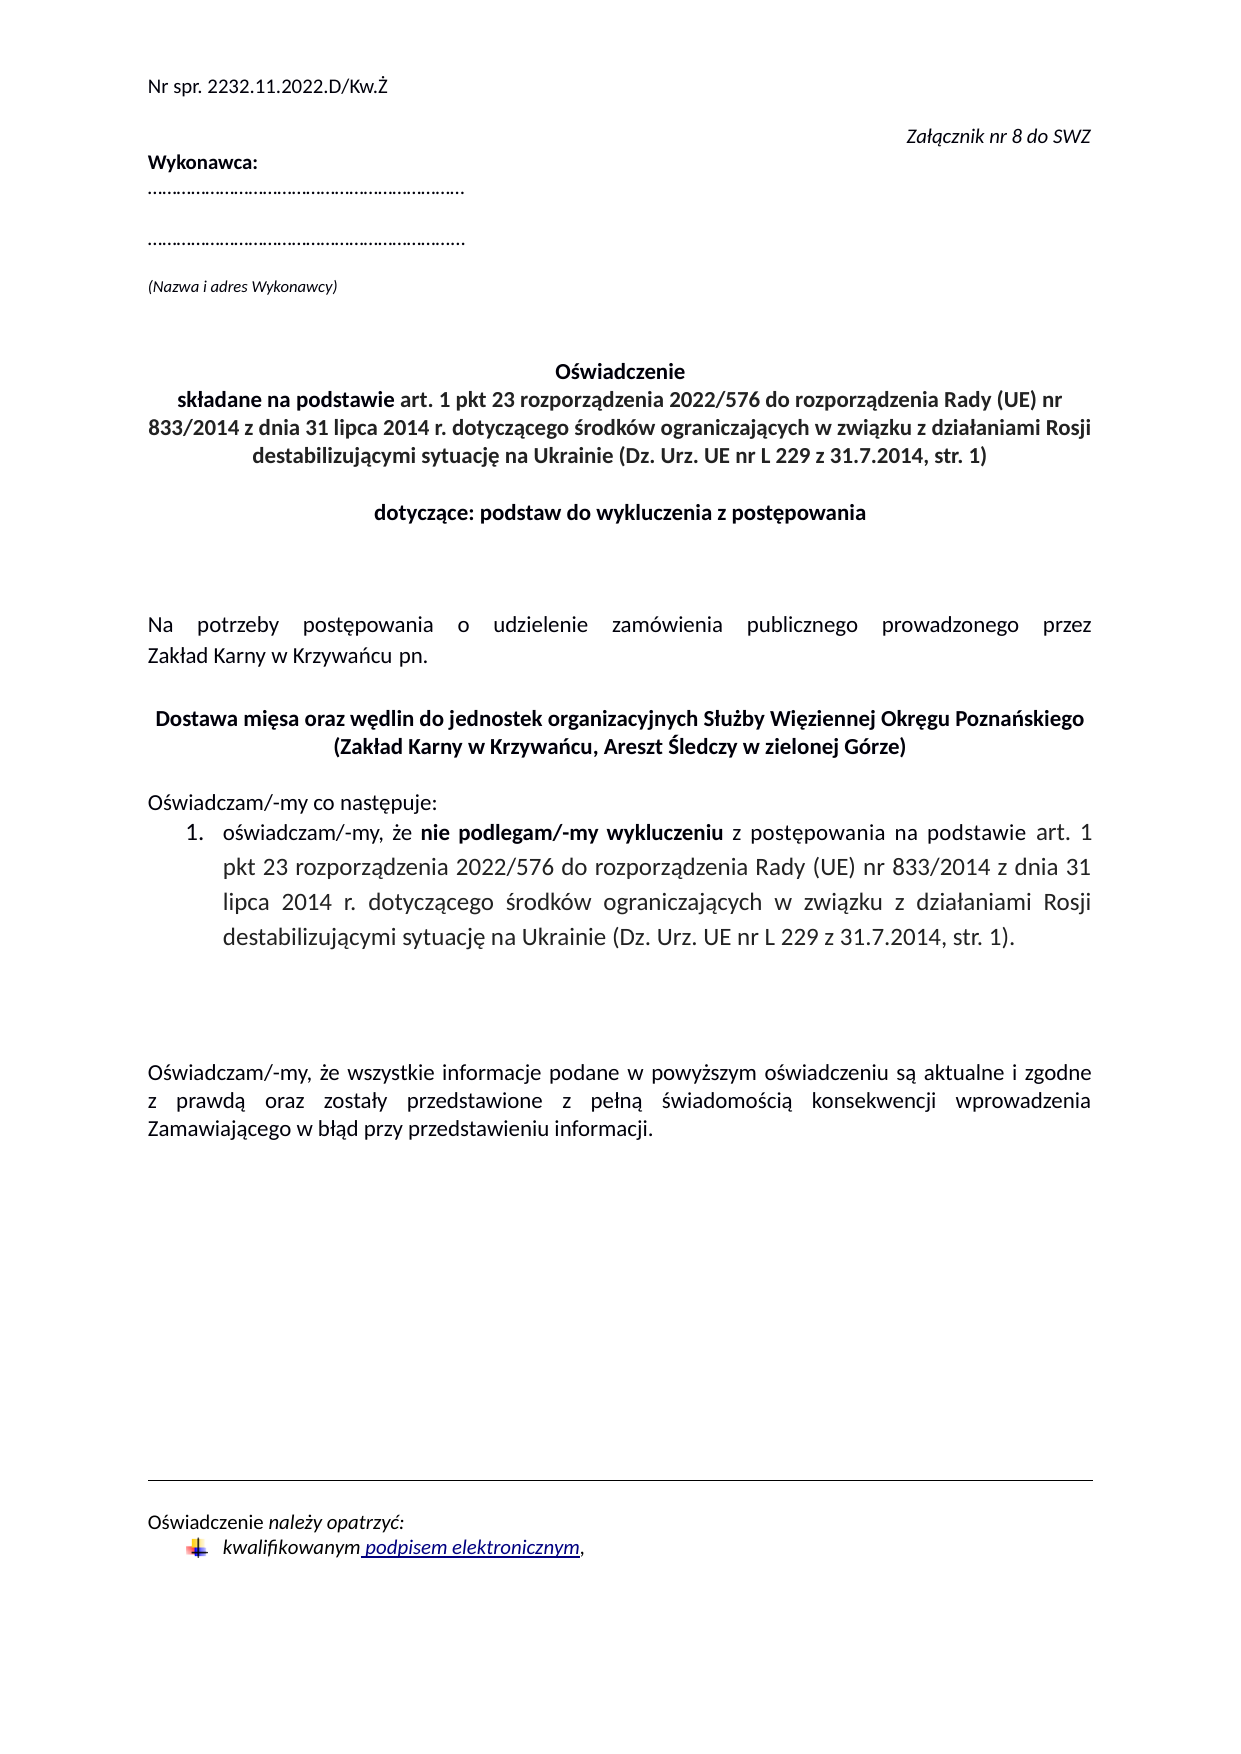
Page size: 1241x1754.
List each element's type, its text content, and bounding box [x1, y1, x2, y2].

text Oświadczam/-my, że wszystkie informacje podane w powyższym oświadczeniu są aktualne i zgodne z prawdą oraz zostały przedstawione z pełną świadomością konsekwencji wprowadzenia Zamawiającego w błąd przy przedstawieniu informacji. [148, 1058, 1093, 1142]
text Dostawa mięsa oraz wędlin do jednostek organizacyjnych Służby Więziennej Okręgu Poznańskiego (Zakład Karny w Krzywańcu, Areszt Śledczy w zielonej Górze) [148, 704, 1093, 788]
text Oświadczam/-my co następuje: [148, 788, 1093, 816]
text Oświadczenie [148, 357, 1093, 386]
text ………………………………………………………… [148, 174, 472, 200]
text dotyczące: podstaw do wykluczenia z postępowania [148, 498, 1093, 526]
list oświadczam/-my, że nie podlegam/-my wykluczeniu z postępowania na podstawie art. 1 pkt 23 rozporządzenia 2022/576 do rozporządzenia Rady (UE) nr 833/2014 z dnia 31 lipca 2014 r. dotyczącego środków ograniczających w związku z działaniami Rosji destabilizującymi sytuację na Ukrainie (Dz. Urz. UE nr L 229 z 31.7.2014, str. 1). [185, 816, 1093, 951]
text Na potrzeby postępowania o udzielenie zamówienia publicznego prowadzonego przez Zakład Karny w Krzywańcu pn. [148, 610, 1093, 671]
text Oświadczenie należy opatrzyć: [148, 1509, 1093, 1534]
text składane na podstawie art. 1 pkt 23 rozporządzenia 2022/576 do rozporządzenia Rady (UE) nr 833/2014 z dnia 31 lipca 2014 r. dotyczącego środków ograniczających w związku z działaniami Rosji destabilizującymi sytuację na Ukrainie (Dz. Urz. UE nr L 229 z 31.7.2014, str. 1) [148, 386, 1093, 469]
text (Nazwa i adres Wykonawcy) [148, 276, 472, 297]
list kwalifikowanym podpisem elektronicznym, [185, 1534, 1093, 1560]
text ………………………………………………………... [148, 225, 472, 251]
text Wykonawca: [148, 149, 1093, 174]
